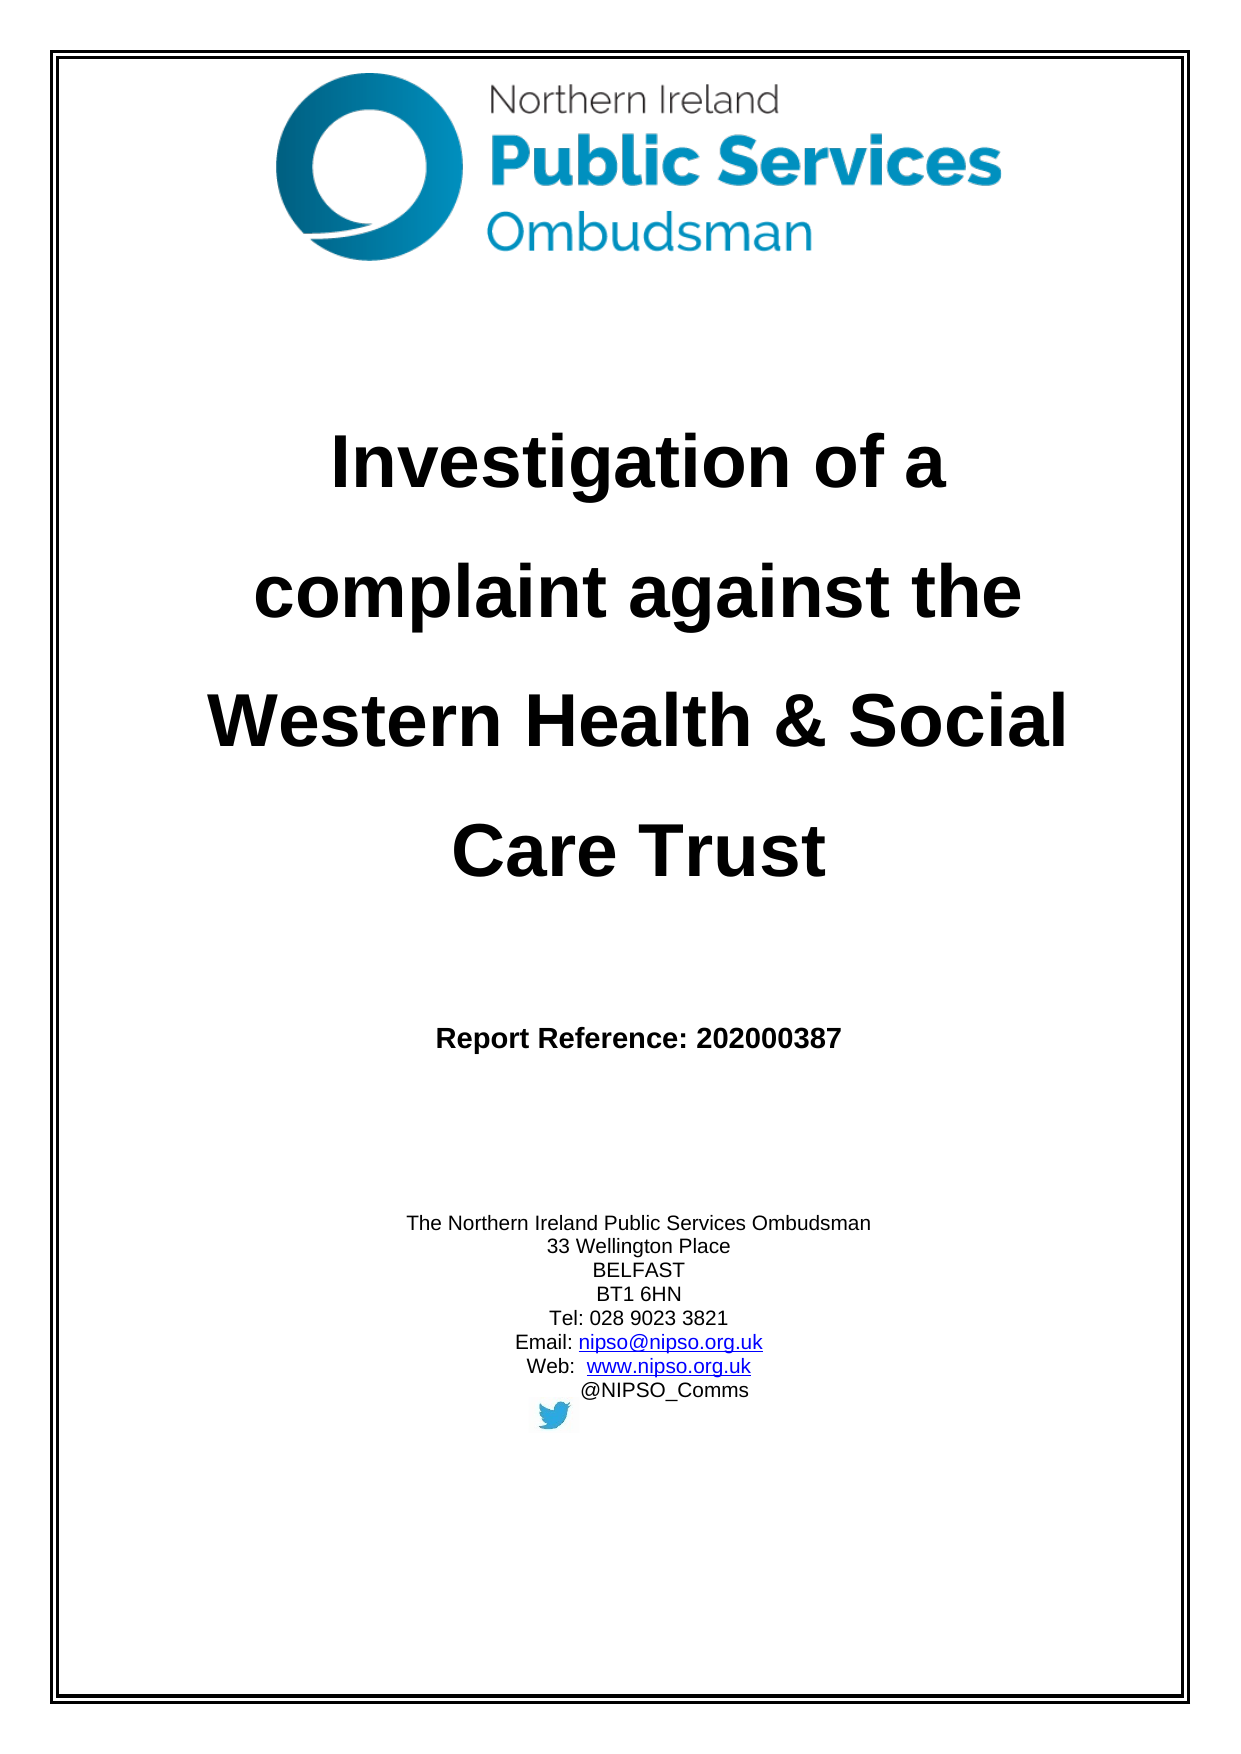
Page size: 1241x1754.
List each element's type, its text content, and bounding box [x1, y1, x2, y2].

text Tel: 028 9023 3821 [187, 1306, 1090, 1330]
text Report Reference: 202000387 [187, 1021, 1090, 1055]
text Investigation of a complaint against the Western Health & Social Care Trust [187, 417, 1090, 892]
text BT1 6HN [187, 1282, 1090, 1306]
text The Northern Ireland Public Services Ombudsman [187, 1210, 1090, 1234]
text 33 Wellington Place [187, 1234, 1090, 1258]
text @NIPSO_Comms [187, 1378, 1090, 1432]
text Email: nipso@nipso.org.uk [187, 1330, 1090, 1354]
text BELFAST [187, 1258, 1090, 1282]
text Web: www.nipso.org.uk [187, 1354, 1090, 1378]
